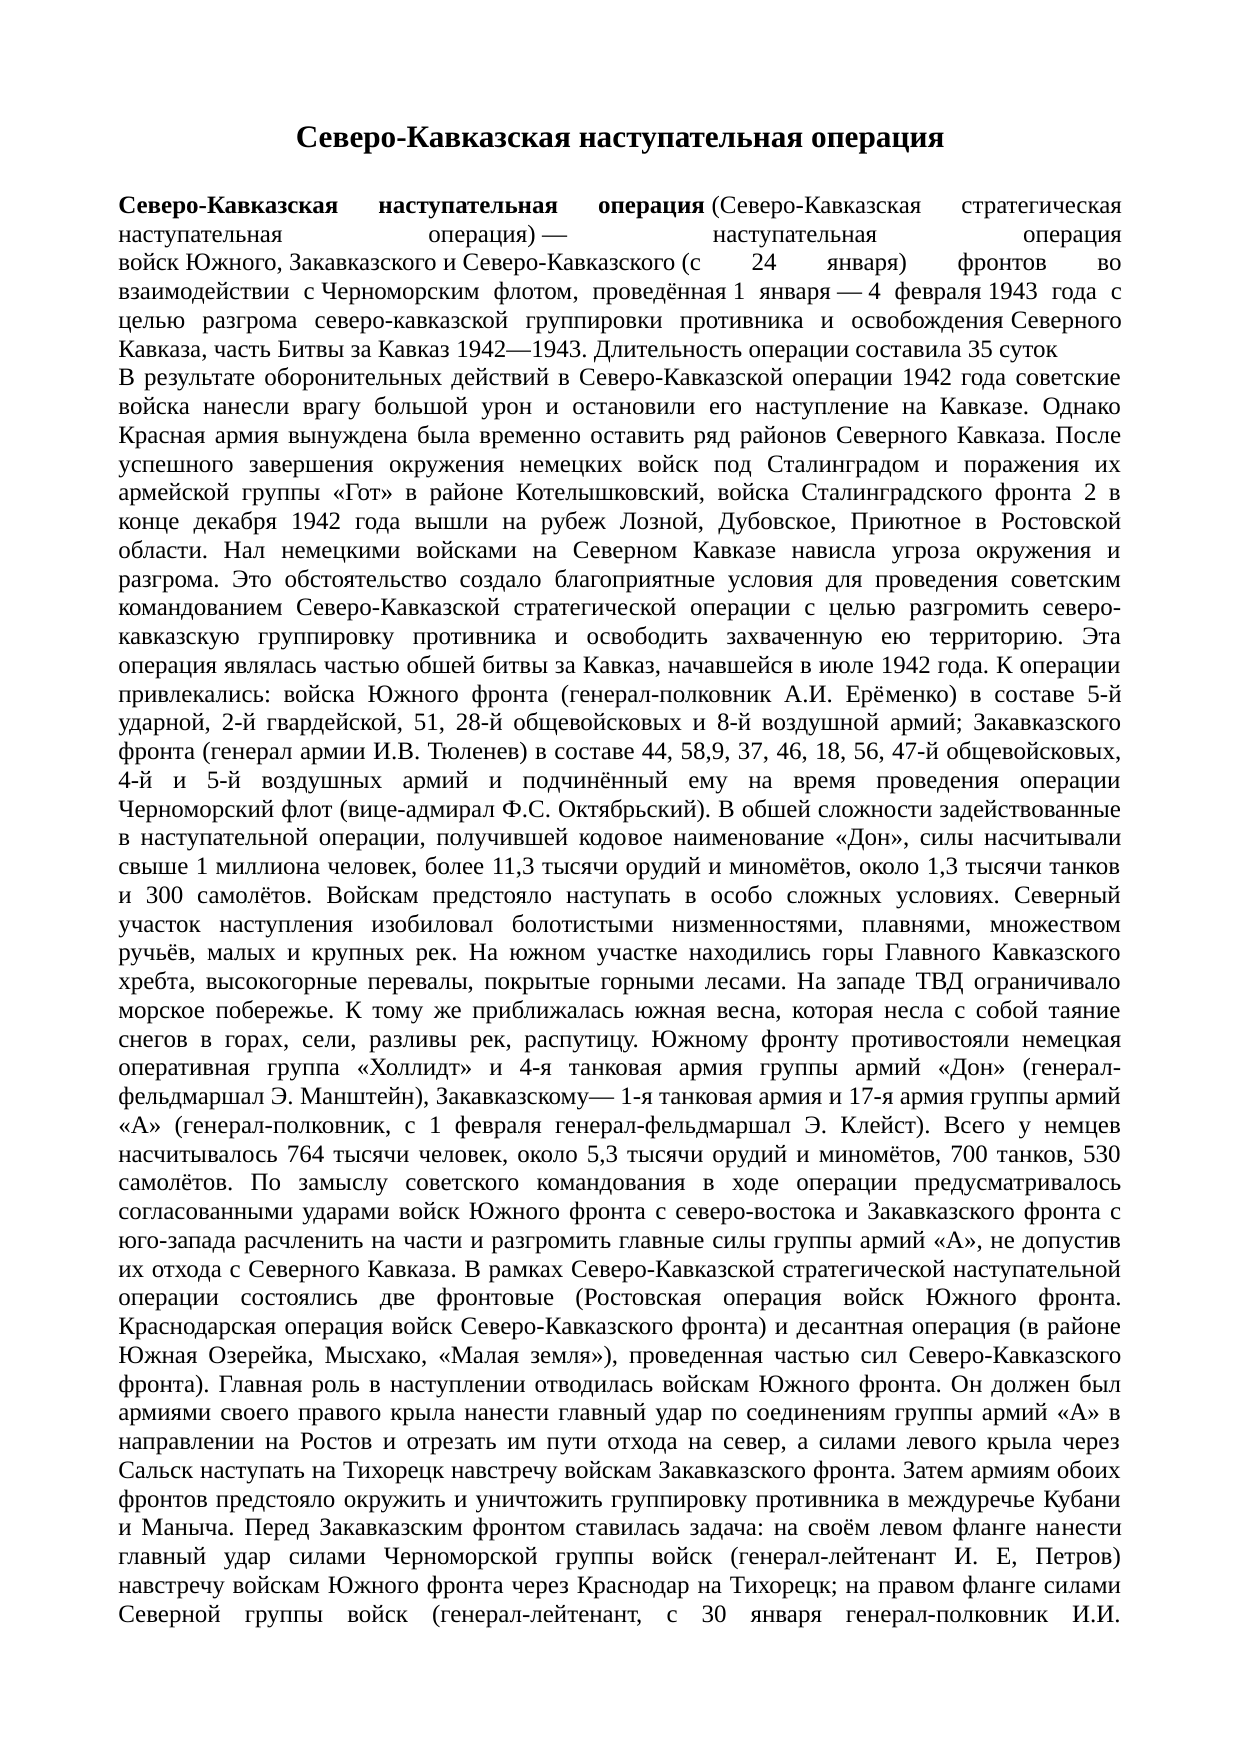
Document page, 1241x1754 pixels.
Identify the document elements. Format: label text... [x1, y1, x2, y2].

text Северо-Кавказская наступательная операция (Северо-Кавказская стратегическая наступательная операция) — наступательная операция войск Южного, Закавказского и Северо-Кавказского (с 24 января) фронтов во взаимодействии с Черноморским флотом, проведённая 1 января — 4 февраля 1943 года с целью разгрома северо-кавказской группировки противника и освобождения Северного Кавказа, часть Битвы за Кавказ 1942—1943. Длительность операции составила 35 суток [118, 190, 1122, 362]
text В результате оборонительных действий в Северо-Кавказской операции 1942 года советские войска нанесли врагу большой урон и остановили его наступление на Кавказе. Однако Красная армия вынуждена была временно оставить ряд районов Северного Кавказа. После успешного завершения окружения немецких войск под Сталинградом и поражения их армейской группы «Гот» в районе Котелышковский, войска Сталинградского фронта 2 в конце декабря 1942 года вышли на рубеж Лозной, Дубовское, Приютное в Ростовской области. Нал немецкими войсками на Северном Кавказе нависла угроза окружения и разгрома. Это обстоятельство создало благоприятные условия для проведения советским командованием Северо-Кавказской стратегической операции с целью разгромить северо-кавказскую группировку противника и освободить захваченную ею территорию. Эта операция являлась частью обшей битвы за Кавказ, начавшейся в июле 1942 года. К операции привлекались: войска Южного фронта (генерал-полковник А.И. Ерё­менко) в составе 5-й ударной, 2-й гвардейской, 51, 28-й общевойсковых и 8-й воздушной армий; Закавказского фронта (генерал армии И.В. Тюленев) в составе 44, 58,9, 37, 46, 18, 56, 47-й общевойсковых, 4-й и 5-й воздушных армий и подчинённый ему на время проведения операции Черноморский флот (вице-адмирал Ф.С. Октябрьский). В обшей сложности задействованные в наступательной операции, получившей кодо­вое наименование «Дон», силы насчитывали свыше 1 миллиона человек, более 11,3 тысячи орудий и миномётов, около 1,3 тысячи танков и 300 самолётов. Войскам предстояло наступать в особо сложных условиях. Северный участок наступления изобиловал болотистыми низменностями, плавнями, множеством ручьёв, малых и крупных рек. На южном участке находились горы Главного Кавказского хребта, высокогорные перевалы, покрытые горными лесами. На западе ТВД ограничивало морское побережье. К тому же приближалась южная весна, которая несла с собой таяние снегов в горах, сели, разливы рек, распутицу. Южному фронту противостояли немецкая оперативная группа «Холлидт» и 4-я танковая армия группы армий «Дон» (генерал-фельдмаршал Э. Манштейн), Закавказскому— 1-я танковая армия и 17-я армия группы армий «А» (генерал-полковник, с 1 февраля генерал-фельдмаршал Э. Клейст). Всего у немцев насчитывалось 764 тысячи человек, около 5,3 тысячи орудий и миномётов, 700 танков, 530 самолётов. По замыслу советского командования в ходе операции предусматривалось согласованными ударами войск Южного фронта с северо-востока и Закавказского фронта с юго-запада расчленить на части и разгромить главные силы группы армий «А», не допустив их отхода с Северного Кавказа. В рамках Северо-Кавказской стратегической наступательной операции состоялись две фронтовые (Ростовская операция войск Южного фронта. Краснодарская операция войск Северо-Кавказского фронта) и десантная операция (в районе Южная Озерейка, Мысхако, «Малая земля»), проведенная частью сил Северо-Кавказского фронта). Главная роль в наступлении отводилась войскам Южного фронта. Он должен был армиями своего правого крыла нанести главный удар по соединениям группы армий «А» в направлении на Ростов и отрезать им пути отхода на север, а силами левого крыла через Сальск наступать на Тихорецк навстречу войскам Закавказского фронта. Затем армиям обоих фронтов предстояло окружить и уничтожить группировку противника в междуречье Кубани и Маныча. Перед Закавказским фронтом ставилась задача: на своём левом фланге на­нести главный удар силами Черноморской группы войск (генерал-лейтенант И. Е, Петров) навстречу войскам Южного фронта через Краснодар на Тихорецк; на правом фланге силами Северной группы войск (генерал-лейтенант, с 30 января генерал-полковник И.И. [118, 362, 1122, 1627]
text Северо-Кавказская наступательная операция [118, 118, 1122, 154]
